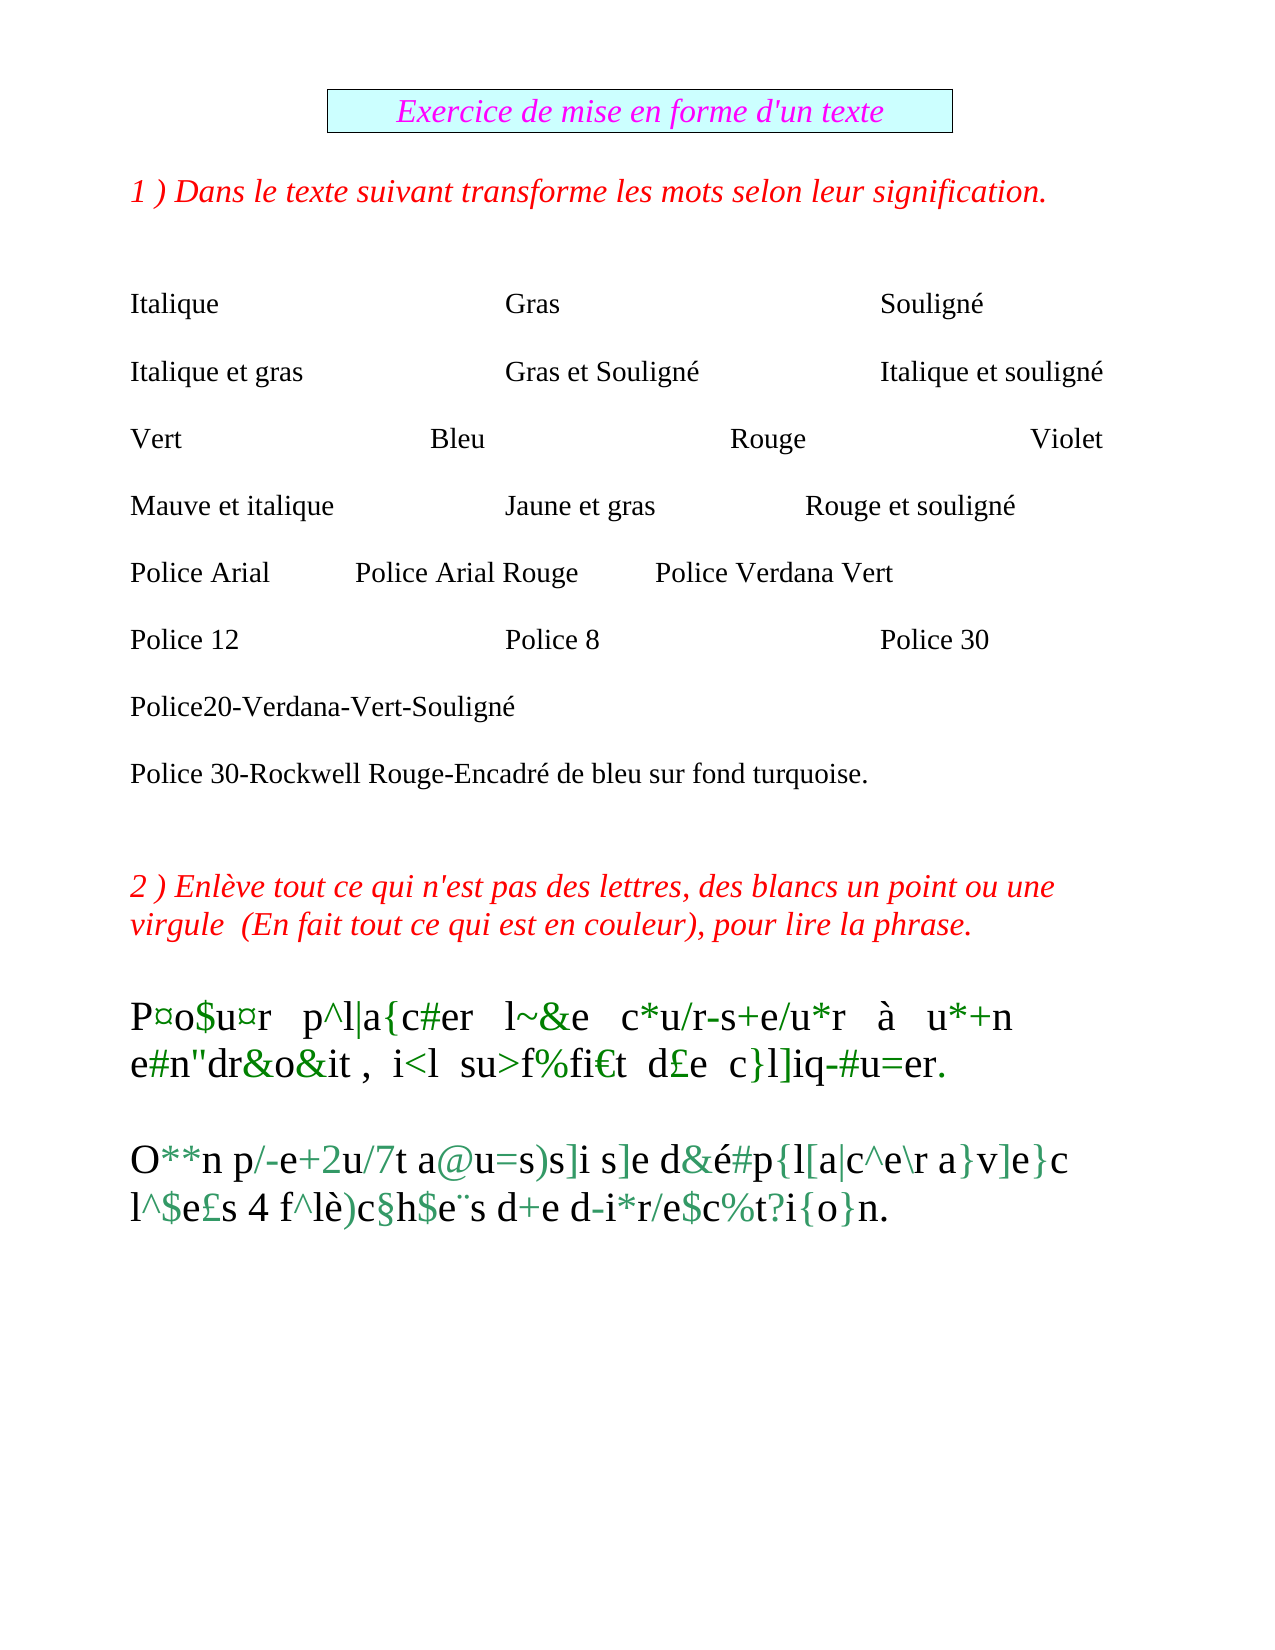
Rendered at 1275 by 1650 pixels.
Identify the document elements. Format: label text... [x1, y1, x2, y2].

text Italique et gras Gras et Souligné Italique et souligné [130, 354, 1151, 387]
text Mauve et italique Jaune et gras Rouge et souligné [130, 488, 1151, 521]
text O**n p/-e+2u/7t a@u=s)s]i s]e d&é#p{l[a|c^e\r a}v]e}c l^$e£s 4 f^lè)c§h$e¨s d+e d-i*r/e$c%t?i{o}n. [130, 1135, 1151, 1231]
text Vert Bleu Rouge Violet [130, 421, 1151, 454]
text P¤o$u¤r p^l|a{c#er l~&e c*u/r-s+e/u*r à u*+n e#n"dr&o&it , i<l su>f%fi€t d£e c}l]iq-#u=er. [130, 991, 1151, 1087]
text Police 12 Police 8 Police 30 [130, 622, 1151, 656]
text Italique Gras Souligné [130, 287, 1151, 320]
text 2 ) Enlève tout ce qui n'est pas des lettres, des blancs un point ou une virgule (En fait tout ce qui est en couleur), pour lire la phrase. [130, 866, 1151, 943]
text Police20-Verdana-Vert-Souligné [130, 689, 1151, 723]
text 1 ) Dans le texte suivant transforme les mots selon leur signification. [130, 172, 1151, 210]
title Exercice de mise en forme d'un texte [328, 90, 952, 132]
text Police 30-Rockwell Rouge-Encadré de bleu sur fond turquoise. [130, 756, 1151, 790]
text Police Arial Police Arial Rouge Police Verdana Vert [130, 555, 1151, 588]
